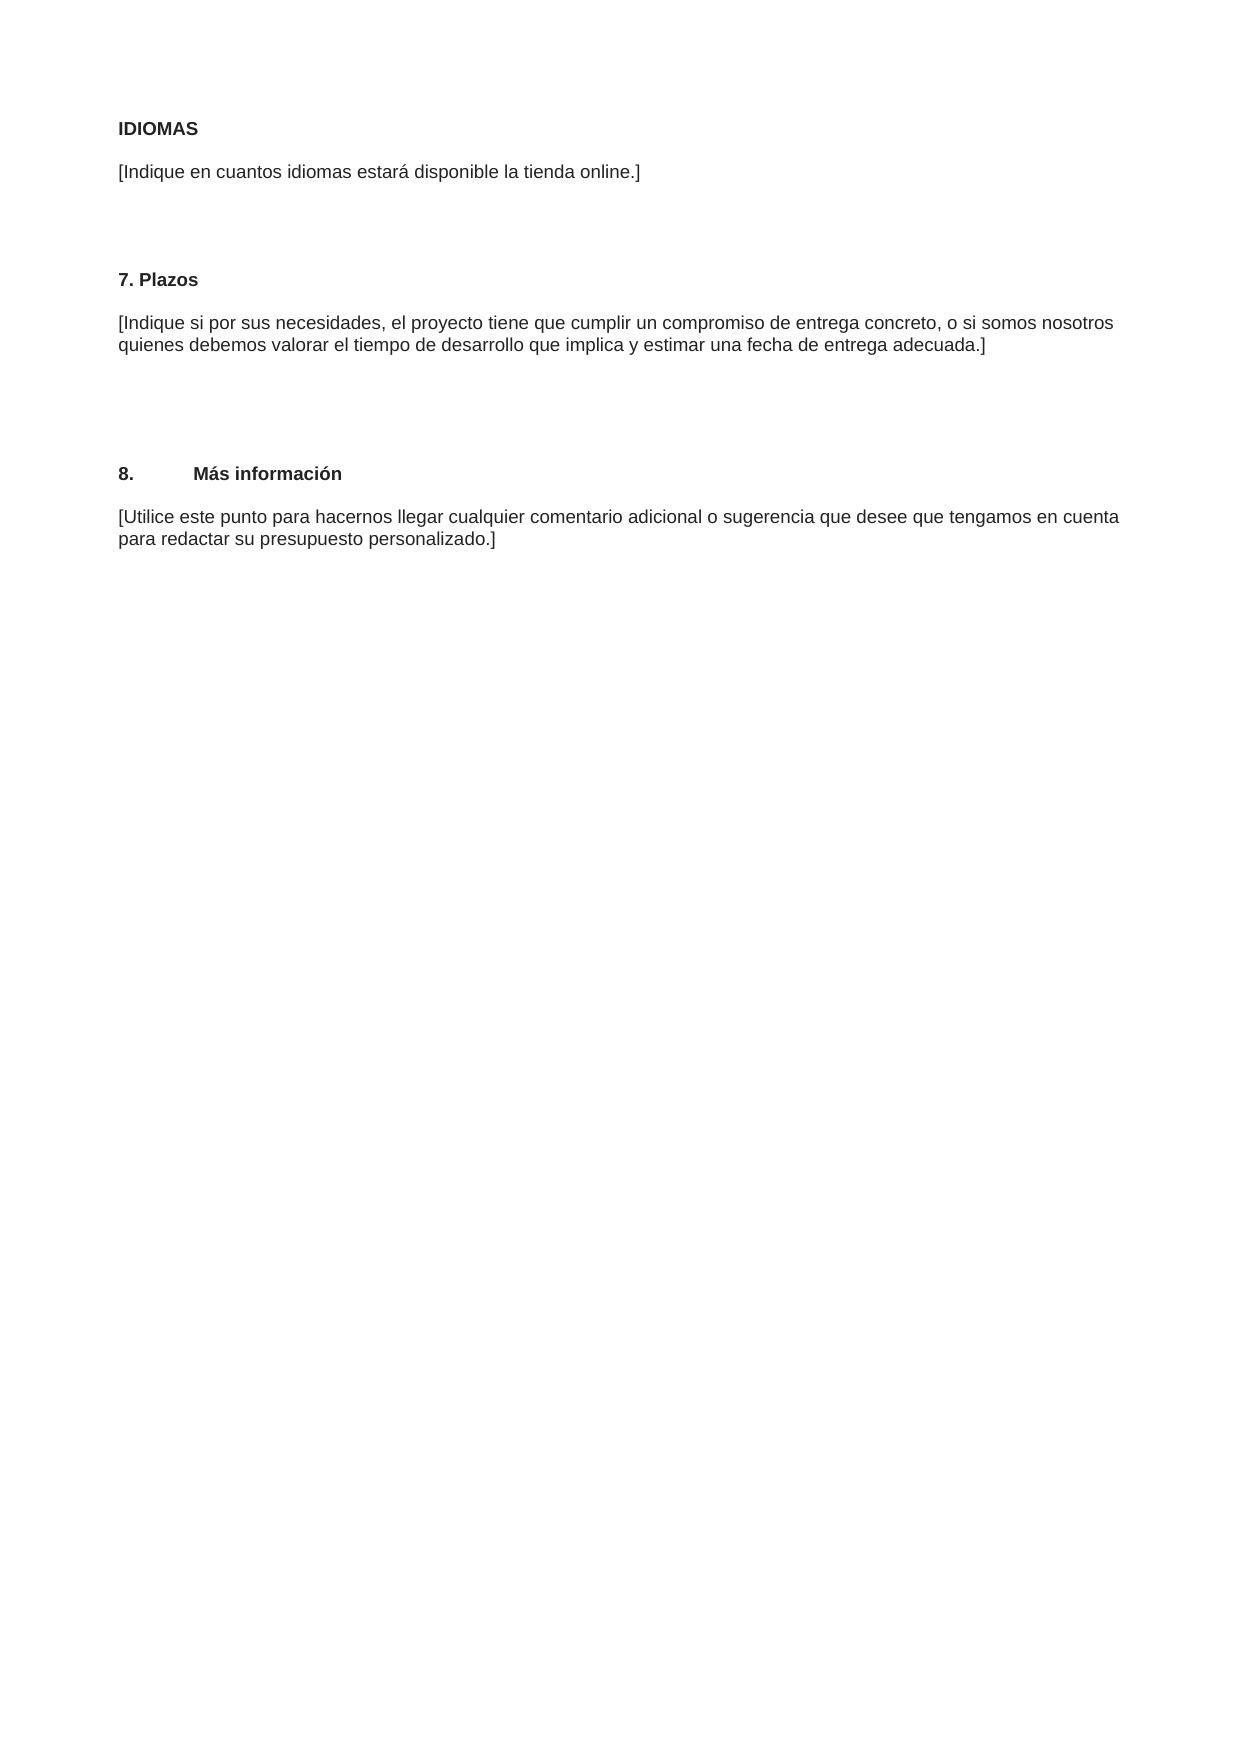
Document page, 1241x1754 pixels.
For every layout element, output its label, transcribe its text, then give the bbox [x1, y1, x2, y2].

text [Indique si por sus necesidades, el proyecto tiene que cumplir un compromiso de entrega concreto, o si somos nosotros quienes debemos valorar el tiempo de desarrollo que implica y estimar una fecha de entrega adecuada.] [118, 312, 1122, 355]
list Más información [118, 463, 1122, 485]
text IDIOMAS [118, 118, 1122, 140]
text [Utilice este punto para hacernos llegar cualquier comentario adicional o sugerencia que desee que tengamos en cuenta para redactar su presupuesto personalizado.] [118, 506, 1122, 549]
text [Indique en cuantos idiomas estará disponible la tienda online.] [118, 161, 1122, 183]
list 7. Plazos [118, 269, 1122, 291]
